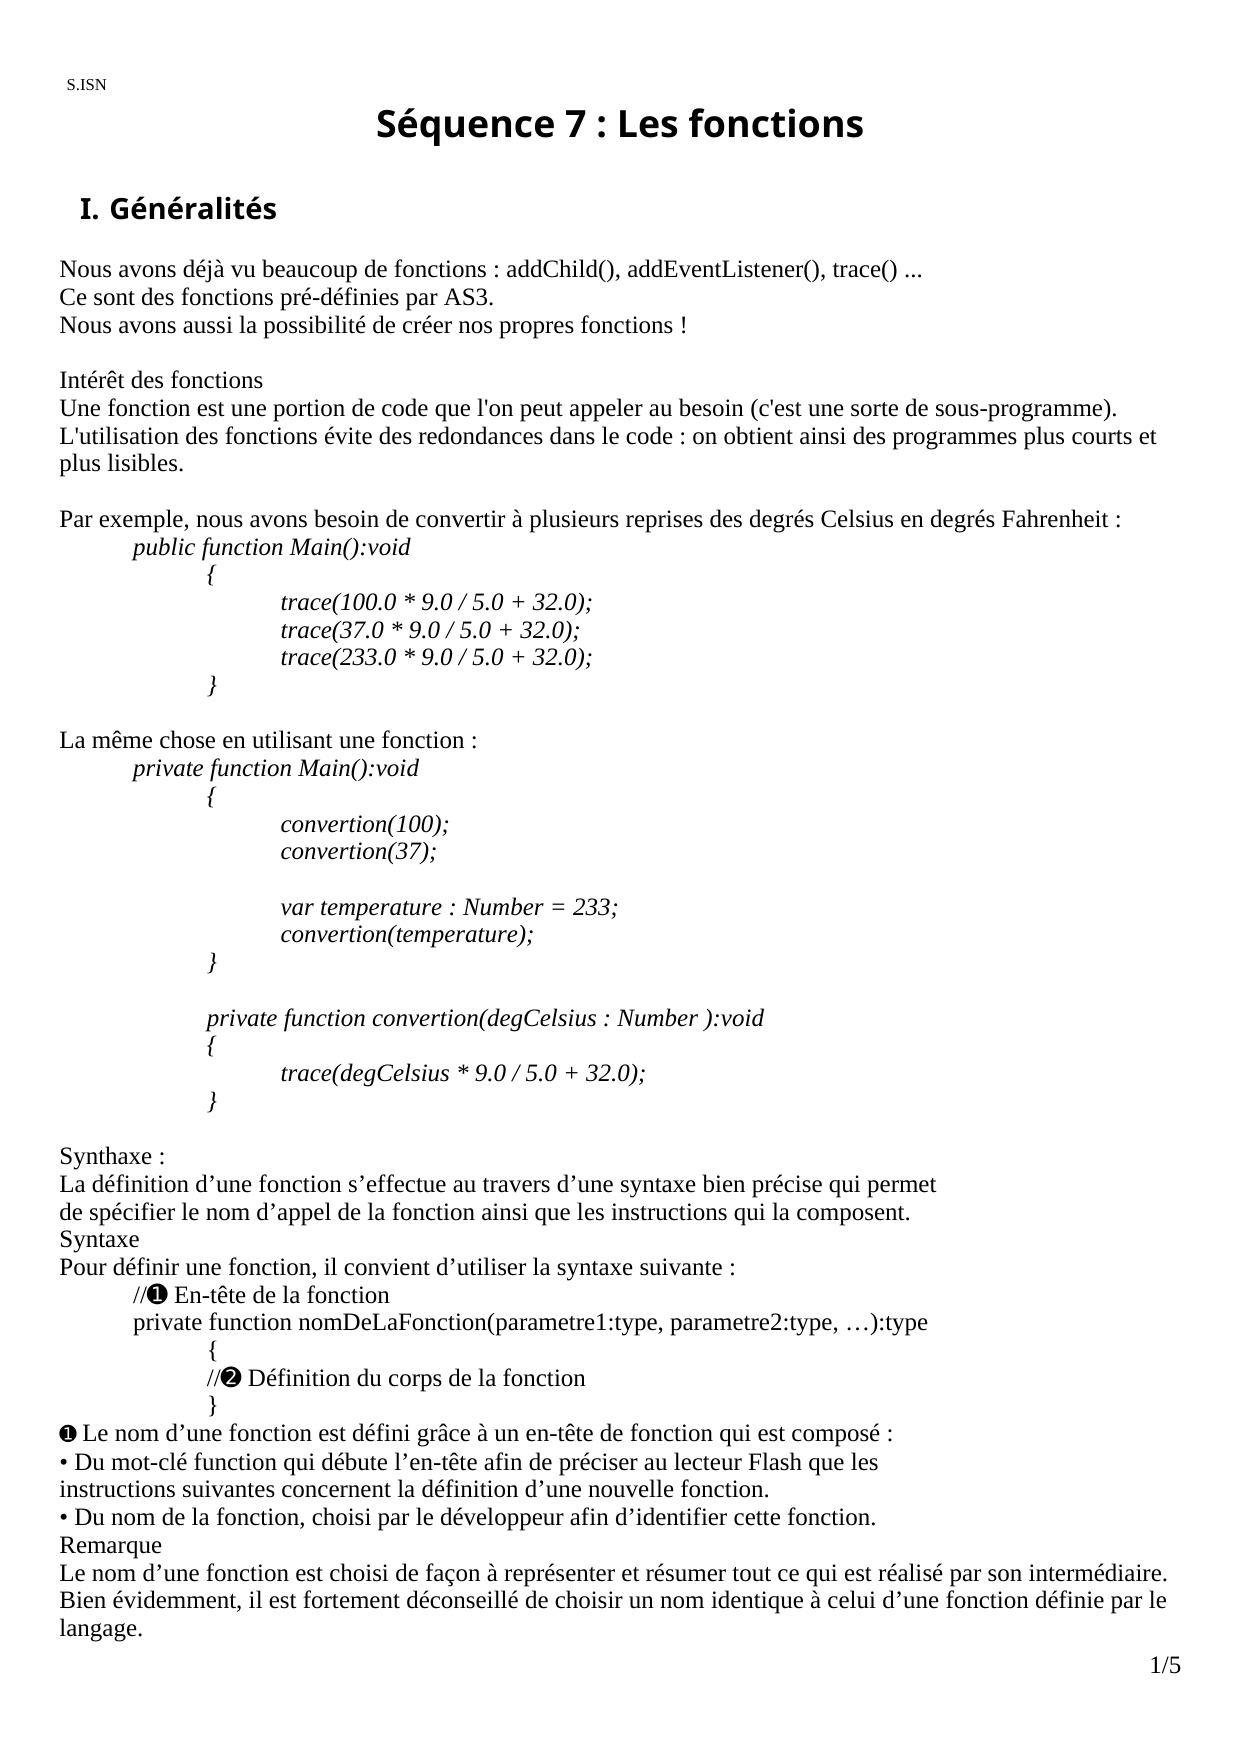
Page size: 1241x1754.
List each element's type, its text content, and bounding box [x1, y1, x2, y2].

text convertion(temperature); [59, 921, 1181, 948]
text trace(degCelsius * 9.0 / 5.0 + 32.0); [59, 1059, 1181, 1087]
text } [59, 948, 1181, 976]
text { [59, 782, 1181, 810]
text Bien évidemment, il est fortement déconseillé de choisir un nom identique à celui d’une fonction définie par le langage. [59, 1586, 1181, 1642]
text } [59, 671, 1181, 699]
text • Du nom de la fonction, choisi par le développeur afin d’identifier cette fonction. [59, 1503, 1181, 1531]
text Nous avons déjà vu beaucoup de fonctions : addChild(), addEventListener(), trace() ... Ce sont des fonctions pré-définies par AS3. Nous avons aussi la possibilité de créer nos propres fonctions ! [59, 256, 1181, 339]
text convertion(100); [59, 810, 1181, 837]
text Une fonction est une portion de code que l'on peut appeler au besoin (c'est une sorte de sous-programme). [59, 394, 1181, 422]
text • Du mot-clé function qui débute l’en-tête afin de préciser au lecteur Flash que les [59, 1448, 1181, 1476]
text L'utilisation des fonctions évite des redondances dans le code : on obtient ainsi des programmes plus courts et plus lisibles. [59, 422, 1181, 477]
text ➊ Le nom d’une fonction est défini grâce à un en-tête de fonction qui est composé : [59, 1419, 1181, 1448]
text private function convertion(degCelsius : Number ):void [59, 1004, 1181, 1031]
text var temperature : Number = 233; [59, 893, 1181, 921]
text Synthaxe : [59, 1142, 1181, 1170]
text Remarque [59, 1531, 1181, 1559]
text { [59, 1336, 1181, 1364]
text Pour définir une fonction, il convient d’utiliser la syntaxe suivante : [59, 1253, 1181, 1281]
text { [59, 560, 1181, 588]
subtitle Séquence 7 : Les fonctions [59, 97, 1181, 148]
text trace(233.0 * 9.0 / 5.0 + 32.0); [59, 643, 1181, 671]
text { [59, 1031, 1181, 1059]
text Par exemple, nous avons besoin de convertir à plusieurs reprises des degrés Celsius en degrés Fahrenheit : [59, 505, 1181, 533]
text //➊ En-tête de la fonction [59, 1281, 1181, 1308]
text de spécifier le nom d’appel de la fonction ainsi que les instructions qui la composent. [59, 1198, 1181, 1225]
text private function Main():void [59, 754, 1181, 782]
text public function Main():void [59, 533, 1181, 560]
text Intérêt des fonctions [59, 366, 1181, 394]
text instructions suivantes concernent la définition d’une nouvelle fonction. [59, 1476, 1181, 1503]
text //➋ Définition du corps de la fonction [59, 1364, 1181, 1392]
text convertion(37); [59, 837, 1181, 865]
text La même chose en utilisant une fonction : [59, 727, 1181, 754]
text private function nomDeLaFonction(parametre1:type, parametre2:type, …):type [59, 1308, 1181, 1336]
text La définition d’une fonction s’effectue au travers d’une syntaxe bien précise qui permet [59, 1170, 1181, 1198]
text } [59, 1392, 1181, 1419]
text trace(37.0 * 9.0 / 5.0 + 32.0); [59, 616, 1181, 643]
text Syntaxe [59, 1225, 1181, 1253]
text trace(100.0 * 9.0 / 5.0 + 32.0); [59, 588, 1181, 616]
text } [59, 1087, 1181, 1114]
text Le nom d’une fonction est choisi de façon à représenter et résumer tout ce qui est réalisé par son intermédiaire. [59, 1559, 1181, 1586]
subtitle Généralités [80, 188, 1181, 228]
